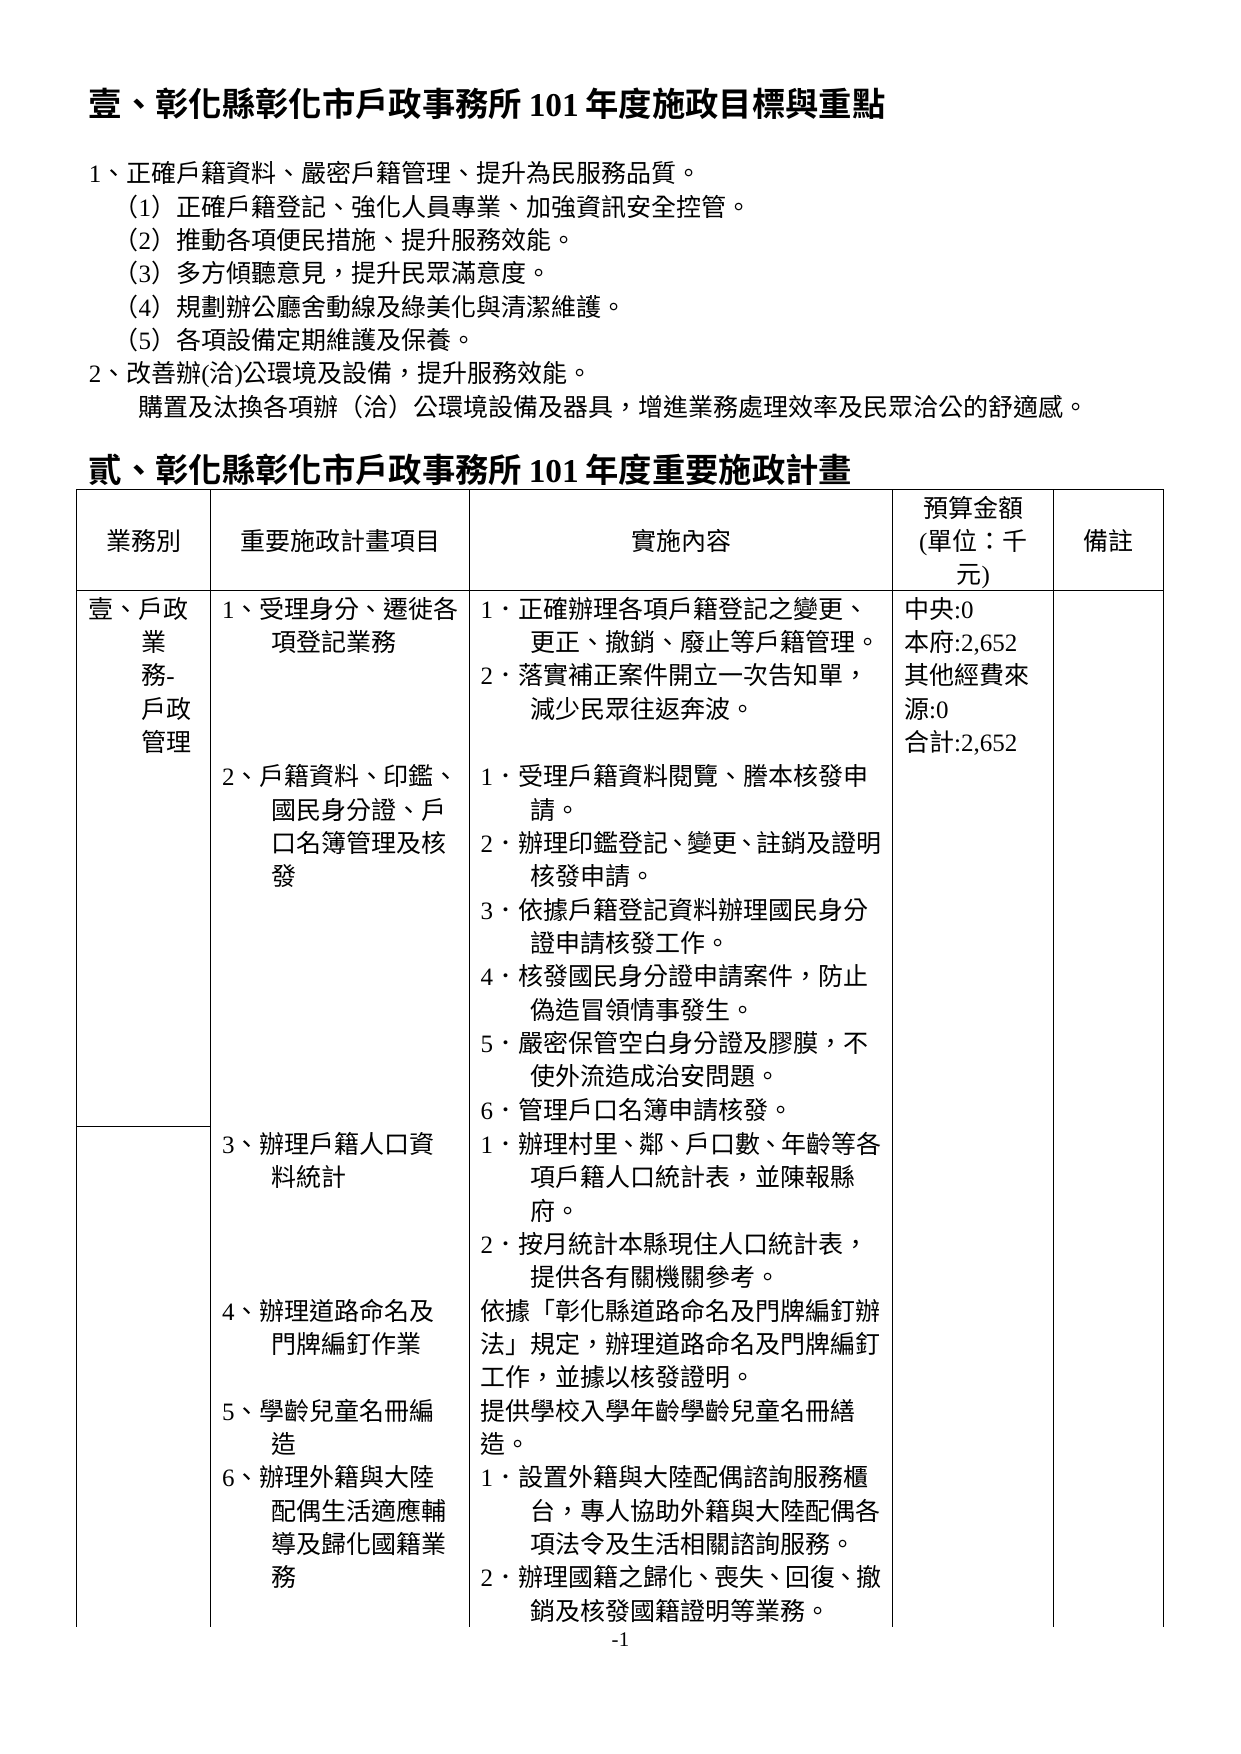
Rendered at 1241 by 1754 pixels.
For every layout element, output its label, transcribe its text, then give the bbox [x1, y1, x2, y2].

list 正確戶籍登記、強化人員專業、加強資訊安全控管。 [113, 189, 1152, 223]
list 多方傾聽意見，提升民眾滿意度。 [113, 256, 1152, 289]
table_cell [1054, 591, 1163, 758]
table_cell 學齡兒童名冊編造 [211, 1394, 469, 1460]
table_cell 壹、戶政業務-戶政管理 [77, 591, 210, 1126]
table_cell [893, 1394, 1053, 1460]
table_cell 設置外籍與大陸配偶諮詢服務櫃台，專人協助外籍與大陸配偶各項法令及生活相關諮詢服務。 辦理國籍之歸化、喪失、回復、撤銷及核發國籍證明等業務。 [470, 1460, 892, 1627]
table_cell 受理戶籍資料閱覽、謄本核發申請。 辦理印鑑登記、變更、註銷及證明核發申請。 依據戶籍登記資料辦理國民身分證申請核發工作。 核發國民身分證申請案件，防止偽造冒領情事發生。 嚴密保管空白身分證及膠膜，不使外流造成治安問題。 管理戶口名簿申請核發。 [470, 758, 892, 1126]
table_cell 辦理外籍與大陸配偶生活適應輔導及歸化國籍業務 [211, 1460, 469, 1627]
table_header 重要施政計畫項目 [211, 490, 469, 590]
table_cell [77, 1460, 210, 1627]
table_header 業務別 [77, 490, 210, 590]
table_cell [77, 1294, 210, 1393]
list 正確戶籍資料、嚴密戶籍管理、提升為民服務品質。 [88, 156, 1152, 189]
table_cell 提供學校入學年齡學齡兒童名冊繕造。 [470, 1394, 892, 1460]
list 改善辦(洽)公環境及設備，提升服務效能。 [88, 356, 1152, 389]
table_cell 戶籍資料、印鑑、國民身分證、戶口名簿管理及核發 [211, 758, 469, 1126]
table_cell [893, 1126, 1053, 1293]
table_cell [77, 1394, 210, 1460]
table_cell 辦理戶籍人口資料統計 [211, 1126, 469, 1293]
table_cell 依據「彰化縣道路命名及門牌編釘辦法」規定，辦理道路命名及門牌編釘工作，並據以核發證明。 [470, 1294, 892, 1393]
table_cell [1054, 1394, 1163, 1460]
table_cell [1054, 1460, 1163, 1627]
table_cell 辦理村里、鄰、戶口數、年齡等各項戶籍人口統計表，並陳報縣府。 按月統計本縣現住人口統計表，提供各有關機關參考。 [470, 1126, 892, 1293]
text 壹、彰化縣彰化市戶政事務所101年度施政目標與重點 [88, 89, 1152, 123]
table_header 實施內容 [470, 490, 892, 590]
text 購置及汰換各項辦（洽）公環境設備及器具，增進業務處理效率及民眾洽公的舒適感。 [138, 389, 1152, 423]
table_header 預算金額 (單位：千元) [893, 490, 1053, 590]
table_cell 辦理道路命名及門牌編釘作業 [211, 1294, 469, 1393]
table_cell [893, 1460, 1053, 1627]
table_header 備註 [1054, 490, 1163, 590]
text 貳、彰化縣彰化市戶政事務所101年度重要施政計畫 [88, 456, 1152, 489]
table_cell [893, 1294, 1053, 1393]
table_cell [1054, 758, 1163, 1126]
table_cell 正確辦理各項戶籍登記之變更、更正、撤銷、廢止等戶籍管理。 落實補正案件開立一次告知單，減少民眾往返奔波。 [470, 591, 892, 758]
list 規劃辦公廳舍動線及綠美化與清潔維護。 [113, 289, 1152, 323]
table_cell [1054, 1294, 1163, 1393]
table_cell [77, 1127, 210, 1293]
table_cell [893, 758, 1053, 1126]
list 各項設備定期維護及保養。 [113, 323, 1152, 356]
table_cell 受理身分、遷徙各項登記業務 [211, 591, 469, 758]
list 推動各項便民措施、提升服務效能。 [113, 223, 1152, 256]
table_cell 中央:0 本府:2,652 其他經費來源:0 合計:2,652 [893, 591, 1053, 758]
table_cell [1054, 1126, 1163, 1293]
